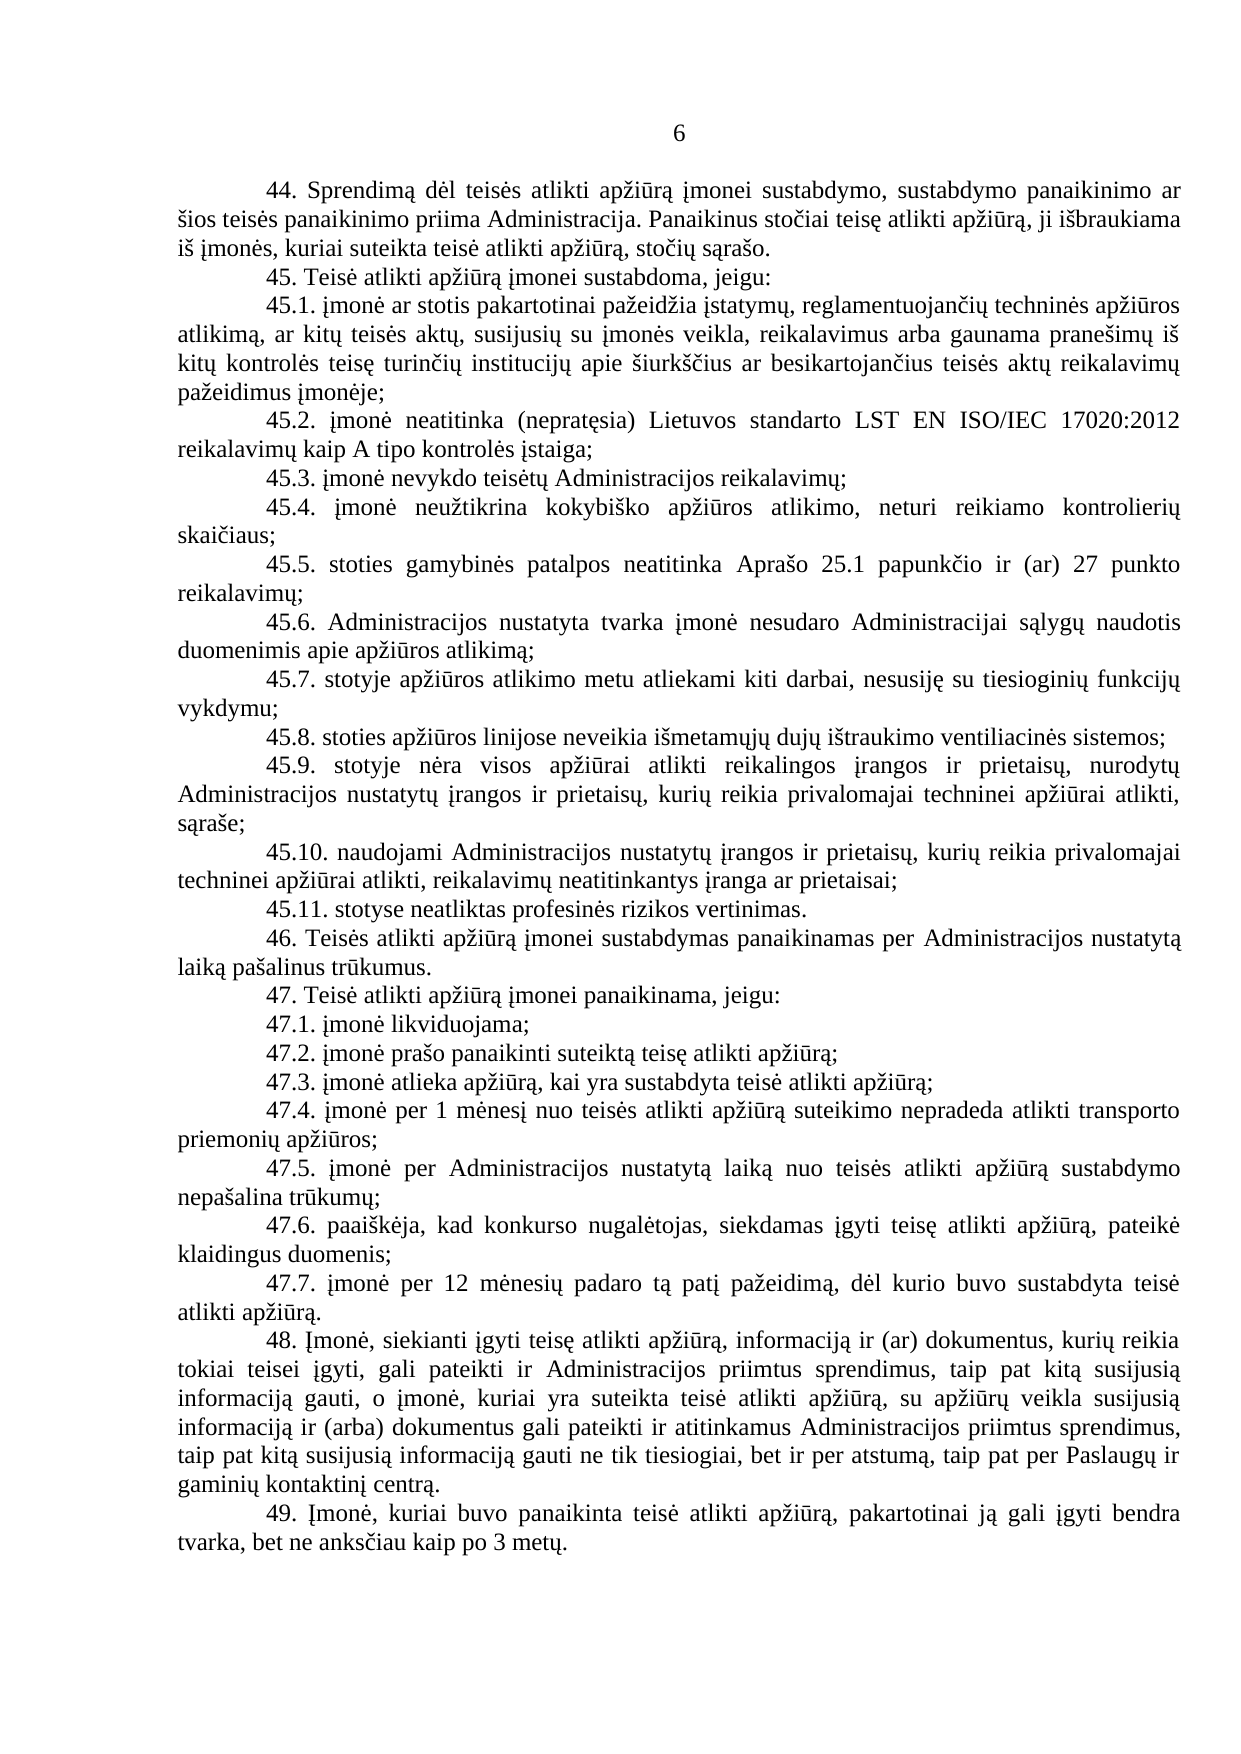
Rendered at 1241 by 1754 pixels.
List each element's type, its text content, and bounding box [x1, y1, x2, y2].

text 47.1. įmonė likviduojama; [177, 1009, 1181, 1038]
text 45.8. stoties apžiūros linijose neveikia išmetamųjų dujų ištraukimo ventiliacinės sistemos; [177, 722, 1181, 751]
text 45.11. stotyse neatliktas profesinės rizikos vertinimas. [177, 894, 1181, 923]
text 45.5. stoties gamybinės patalpos neatitinka Aprašo 25.1 papunkčio ir (ar) 27 punkto reikalavimų; [177, 549, 1181, 607]
text 45.7. stotyje apžiūros atlikimo metu atliekami kiti darbai, nesusiję su tiesioginių funkcijų vykdymu; [177, 664, 1181, 722]
text 47.3. įmonė atlieka apžiūrą, kai yra sustabdyta teisė atlikti apžiūrą; [177, 1067, 1181, 1096]
text 45.3. įmonė nevykdo teisėtų Administracijos reikalavimų; [177, 463, 1181, 492]
text 45.10. naudojami Administracijos nustatytų įrangos ir prietaisų, kurių reikia privalomajai techninei apžiūrai atlikti, reikalavimų neatitinkantys įranga ar prietaisai; [177, 837, 1181, 894]
text 45.6. Administracijos nustatyta tvarka įmonė nesudaro Administracijai sąlygų naudotis duomenimis apie apžiūros atlikimą; [177, 607, 1181, 664]
text 45.9. stotyje nėra visos apžiūrai atlikti reikalingos įrangos ir prietaisų, nurodytų Administracijos nustatytų įrangos ir prietaisų, kurių reikia privalomajai techninei apžiūrai atlikti, sąraše; [177, 751, 1181, 837]
text 47. Teisė atlikti apžiūrą įmonei panaikinama, jeigu: [177, 981, 1181, 1009]
text 47.6. paaiškėja, kad konkurso nugalėtojas, siekdamas įgyti teisę atlikti apžiūrą, pateikė klaidingus duomenis; [177, 1211, 1181, 1268]
text 47.4. įmonė per 1 mėnesį nuo teisės atlikti apžiūrą suteikimo nepradeda atlikti transporto priemonių apžiūros; [177, 1096, 1181, 1153]
text 47.5. įmonė per Administracijos nustatytą laiką nuo teisės atlikti apžiūrą sustabdymo nepašalina trūkumų; [177, 1153, 1181, 1211]
text 45. Teisė atlikti apžiūrą įmonei sustabdoma, jeigu: [177, 262, 1181, 291]
text 47.7. įmonė per 12 mėnesių padaro tą patį pažeidimą, dėl kurio buvo sustabdyta teisė atlikti apžiūrą. [177, 1268, 1181, 1326]
text 45.1. įmonė ar stotis pakartotinai pažeidžia įstatymų, reglamentuojančių techninės apžiūros atlikimą, ar kitų teisės aktų, susijusių su įmonės veikla, reikalavimus arba gaunama pranešimų iš kitų kontrolės teisę turinčių institucijų apie šiurkščius ar besikartojančius teisės aktų reikalavimų pažeidimus įmonėje; [177, 291, 1181, 406]
text 44. Sprendimą dėl teisės atlikti apžiūrą įmonei sustabdymo, sustabdymo panaikinimo ar šios teisės panaikinimo priima Administracija. Panaikinus stočiai teisę atlikti apžiūrą, ji išbraukiama iš įmonės, kuriai suteikta teisė atlikti apžiūrą, stočių sąrašo. [177, 176, 1181, 262]
text 47.2. įmonė prašo panaikinti suteiktą teisę atlikti apžiūrą; [177, 1038, 1181, 1067]
text 46. Teisės atlikti apžiūrą įmonei sustabdymas panaikinamas per Administracijos nustatytą laiką pašalinus trūkumus. [177, 923, 1181, 981]
text 49. Įmonė, kuriai buvo panaikinta teisė atlikti apžiūrą, pakartotinai ją gali įgyti bendra tvarka, bet ne anksčiau kaip po 3 metų. [177, 1498, 1181, 1556]
text 48. Įmonė, siekianti įgyti teisę atlikti apžiūrą, informaciją ir (ar) dokumentus, kurių reikia tokiai teisei įgyti, gali pateikti ir Administracijos priimtus sprendimus, taip pat kitą susijusią informaciją gauti, o įmonė, kuriai yra suteikta teisė atlikti apžiūrą, su apžiūrų veikla susijusią informaciją ir (arba) dokumentus gali pateikti ir atitinkamus Administracijos priimtus sprendimus, taip pat kitą susijusią informaciją gauti ne tik tiesiogiai, bet ir per atstumą, taip pat per Paslaugų ir gaminių kontaktinį centrą. [177, 1326, 1181, 1498]
text 45.2. įmonė neatitinka (nepratęsia) Lietuvos standarto LST EN ISO/IEC 17020:2012 reikalavimų kaip A tipo kontrolės įstaiga; [177, 406, 1181, 463]
text 45.4. įmonė neužtikrina kokybiško apžiūros atlikimo, neturi reikiamo kontrolierių skaičiaus; [177, 492, 1181, 549]
